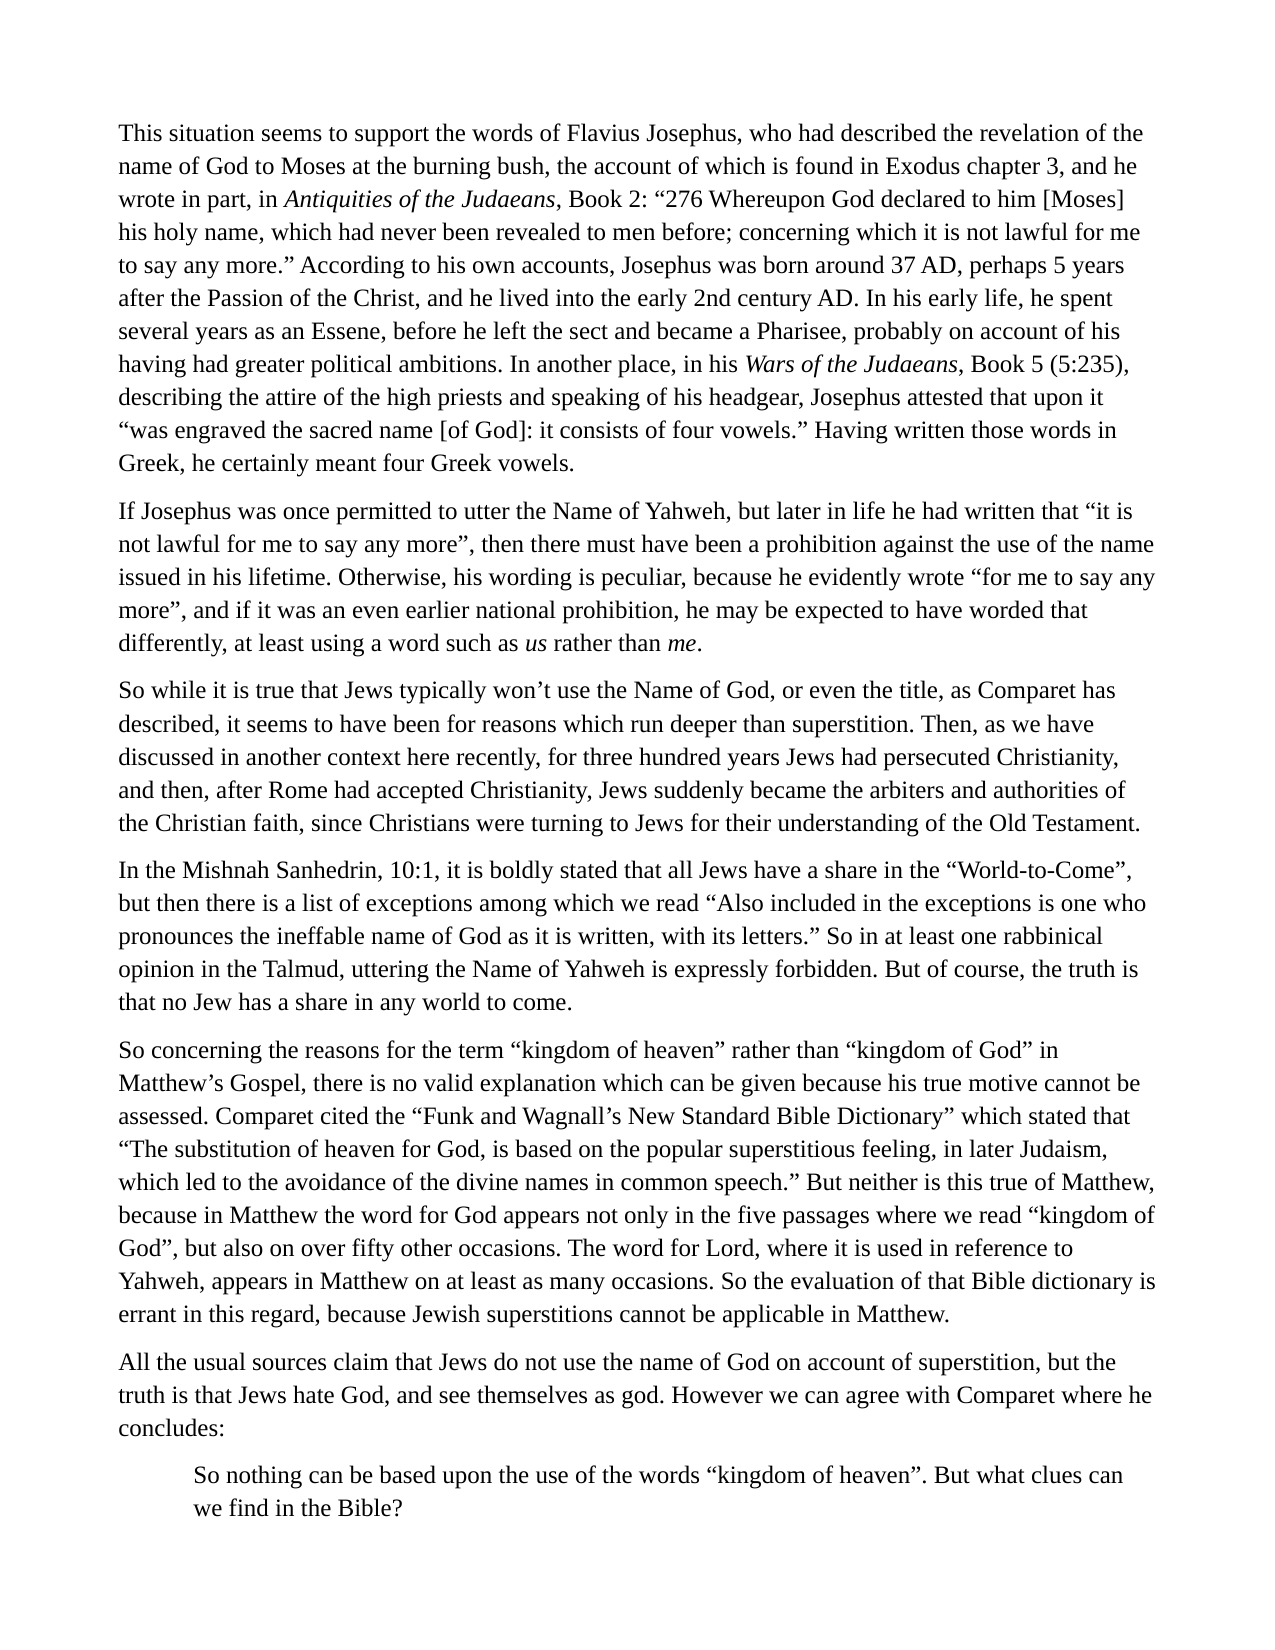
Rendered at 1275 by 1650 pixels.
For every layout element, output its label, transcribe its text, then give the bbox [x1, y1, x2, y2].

text So concerning the reasons for the term “kingdom of heaven” rather than “kingdom of God” in Matthew’s Gospel, there is no valid explanation which can be given because his true motive cannot be assessed. Comparet cited the “Funk and Wagnall’s New Standard Bible Dictionary” which stated that “The substitution of heaven for God, is based on the popular superstitious feeling, in later Judaism, which led to the avoidance of the divine names in common speech.” But neither is this true of Matthew, because in Matthew the word for God appears not only in the five passages where we read “kingdom of God”, but also on over fifty other occasions. The word for Lord, where it is used in reference to Yahweh, appears in Matthew on at least as many occasions. So the evaluation of that Bible dictionary is errant in this regard, because Jewish superstitions cannot be applicable in Matthew. [118, 1035, 1157, 1328]
text So nothing can be based upon the use of the words “kingdom of heaven”. But what clues can we find in the Bible? [193, 1460, 1157, 1522]
text So while it is true that Jews typically won’t use the Name of God, or even the title, as Comparet has described, it seems to have been for reasons which run deeper than superstition. Then, as we have discussed in another context here recently, for three hundred years Jews had persecuted Christianity, and then, after Rome had accepted Christianity, Jews suddenly became the arbiters and authorities of the Christian faith, since Christians were turning to Jews for their understanding of the Old Testament. [118, 676, 1157, 836]
text In the Mishnah Sanhedrin, 10:1, it is boldly stated that all Jews have a share in the “World-to-Come”, but then there is a list of exceptions among which we read “Also included in the exceptions is one who pronounces the ineffable name of God as it is written, with its letters.” So in at least one rabbinical opinion in the Talmud, uttering the Name of Yahweh is expressly forbidden. But of course, the truth is that no Jew has a share in any world to come. [118, 855, 1157, 1016]
text If Josephus was once permitted to utter the Name of Yahweh, but later in life he had written that “it is not lawful for me to say any more”, then there must have been a prohibition against the use of the name issued in his lifetime. Otherwise, his wording is peculiar, because he evidently wrote “for me to say any more”, and if it was an even earlier national prohibition, he may be expected to have worded that differently, at least using a word such as us rather than me. [118, 496, 1157, 657]
text All the usual sources claim that Jews do not use the name of God on account of superstition, but the truth is that Jews hate God, and see themselves as god. However we can agree with Comparet where he concludes: [118, 1347, 1157, 1442]
text This situation seems to support the words of Flavius Josephus, who had described the revelation of the name of God to Moses at the burning bush, the account of which is found in Exodus chapter 3, and he wrote in part, in Antiquities of the Judaeans, Book 2: “276 Whereupon God declared to him [Moses] his holy name, which had never been revealed to men before; concerning which it is not lawful for me to say any more.” According to his own accounts, Josephus was born around 37 AD, perhaps 5 years after the Passion of the Christ, and he lived into the early 2nd century AD. In his early life, he spent several years as an Essene, before he left the sect and became a Pharisee, probably on account of his having had greater political ambitions. In another place, in his Wars of the Judaeans, Book 5 (5:235), describing the attire of the high priests and speaking of his headgear, Josephus attested that upon it “was engraved the sacred name [of God]: it consists of four vowels.” Having written those words in Greek, he certainly meant four Greek vowels. [118, 118, 1157, 477]
